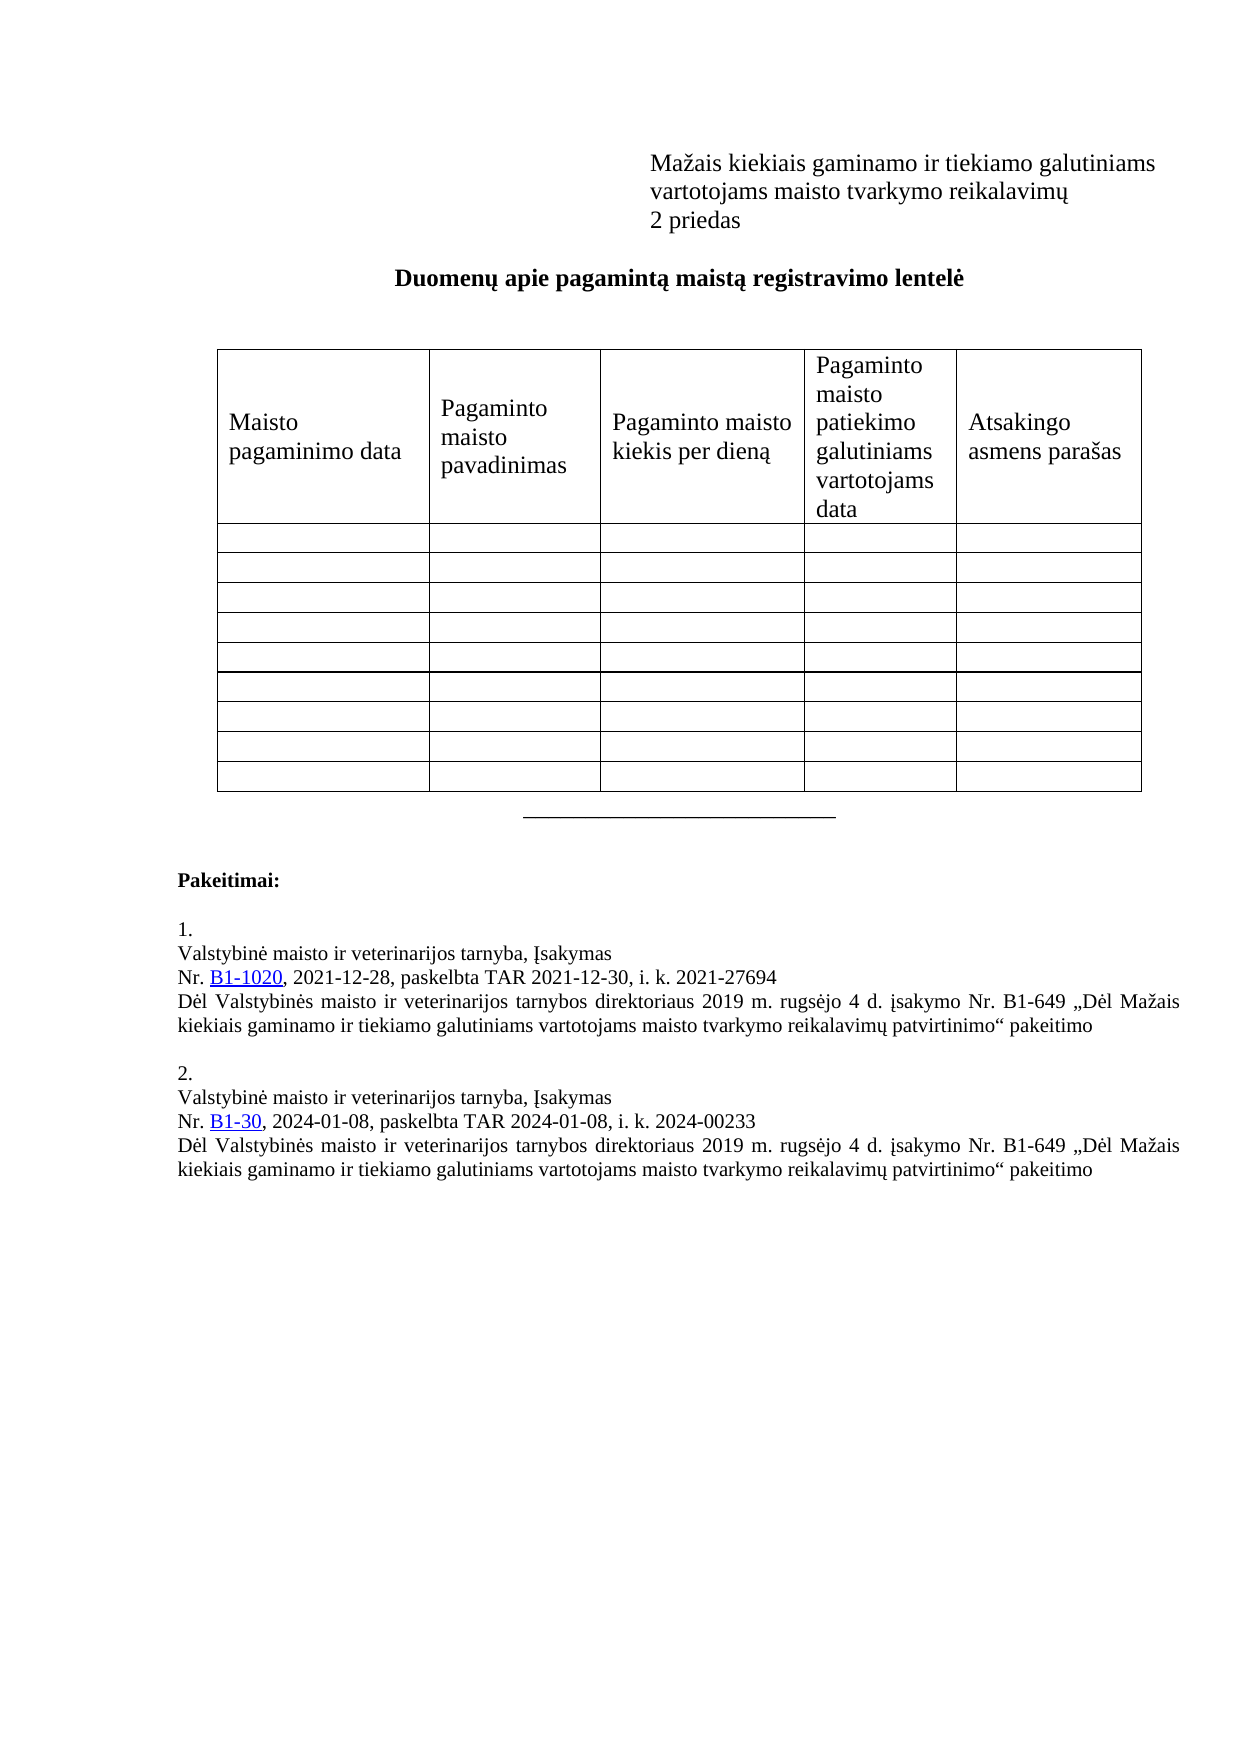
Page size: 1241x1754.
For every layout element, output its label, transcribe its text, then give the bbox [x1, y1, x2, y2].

table_cell [430, 643, 600, 671]
text Nr. B1-30, 2024-01-08, paskelbta TAR 2024-01-08, i. k. 2024-00233 [177, 1109, 1181, 1133]
table_cell [805, 613, 956, 642]
table_cell [218, 524, 429, 552]
table_cell [957, 583, 1141, 612]
table_cell [805, 673, 956, 701]
table_cell [601, 583, 804, 612]
text Valstybinė maisto ir veterinarijos tarnyba, Įsakymas [177, 1085, 1181, 1109]
table_cell [430, 762, 600, 791]
text vartotojams maisto tvarkymo reikalavimų [650, 176, 1181, 205]
text Nr. B1-1020, 2021-12-28, paskelbta TAR 2021-12-30, i. k. 2021-27694 [177, 965, 1181, 989]
text _________________________ [177, 792, 1181, 820]
table_cell [218, 732, 429, 761]
text Duomenų apie pagamintą maistą registravimo lentelė [177, 263, 1181, 291]
table_cell [601, 762, 804, 791]
table_cell [601, 643, 804, 671]
text Mažais kiekiais gaminamo ir tiekiamo galutiniams [650, 148, 1181, 176]
table_cell [430, 524, 600, 552]
text Valstybinė maisto ir veterinarijos tarnyba, Įsakymas [177, 941, 1181, 965]
table_cell [957, 553, 1141, 582]
table_cell [601, 553, 804, 582]
table_cell [601, 732, 804, 761]
table_cell [218, 583, 429, 612]
table_cell [218, 643, 429, 671]
table_cell [601, 613, 804, 642]
table_cell [218, 613, 429, 642]
table_cell [957, 673, 1141, 701]
table_cell [957, 613, 1141, 642]
table_cell [601, 524, 804, 552]
table_cell [957, 524, 1141, 552]
table_cell [430, 553, 600, 582]
table_cell [430, 583, 600, 612]
table_header Pagaminto maisto patiekimo galutiniams vartotojams data [805, 350, 956, 522]
table_cell [805, 762, 956, 791]
text Pakeitimai: [177, 868, 1181, 892]
table_cell [218, 762, 429, 791]
table_cell [805, 702, 956, 731]
text Dėl Valstybinės maisto ir veterinarijos tarnybos direktoriaus 2019 m. rugsėjo 4 d. įsakymo Nr. B1-649 „Dėl Mažais kiekiais gaminamo ir tiekiamo galutiniams vartotojams maisto tvarkymo reikalavimų patvirtinimo“ pakeitimo [177, 989, 1181, 1037]
table_cell [805, 524, 956, 552]
table_cell [218, 702, 429, 731]
table_cell [601, 673, 804, 701]
table_cell [957, 643, 1141, 671]
table_cell [430, 673, 600, 701]
table_cell [601, 702, 804, 731]
text 2 priedas [650, 205, 1181, 234]
table_cell [805, 732, 956, 761]
table_cell [957, 702, 1141, 731]
table_header Pagaminto maisto kiekis per dieną [601, 350, 804, 522]
table_cell [957, 762, 1141, 791]
text Dėl Valstybinės maisto ir veterinarijos tarnybos direktoriaus 2019 m. rugsėjo 4 d. įsakymo Nr. B1-649 „Dėl Mažais kiekiais gaminamo ir tiekiamo galutiniams vartotojams maisto tvarkymo reikalavimų patvirtinimo“ pakeitimo [177, 1133, 1181, 1181]
table_header Maisto pagaminimo data [218, 350, 429, 522]
table_cell [430, 702, 600, 731]
table_cell [430, 732, 600, 761]
text 2. [177, 1061, 1181, 1085]
table_cell [957, 732, 1141, 761]
table_cell [805, 643, 956, 671]
table_header Atsakingo asmens parašas [957, 350, 1141, 522]
table_header Pagaminto maisto pavadinimas [430, 350, 600, 522]
table_cell [805, 583, 956, 612]
table_cell [218, 553, 429, 582]
table_cell [218, 673, 429, 701]
table_cell [805, 553, 956, 582]
table_cell [430, 613, 600, 642]
text 1. [177, 917, 1181, 941]
